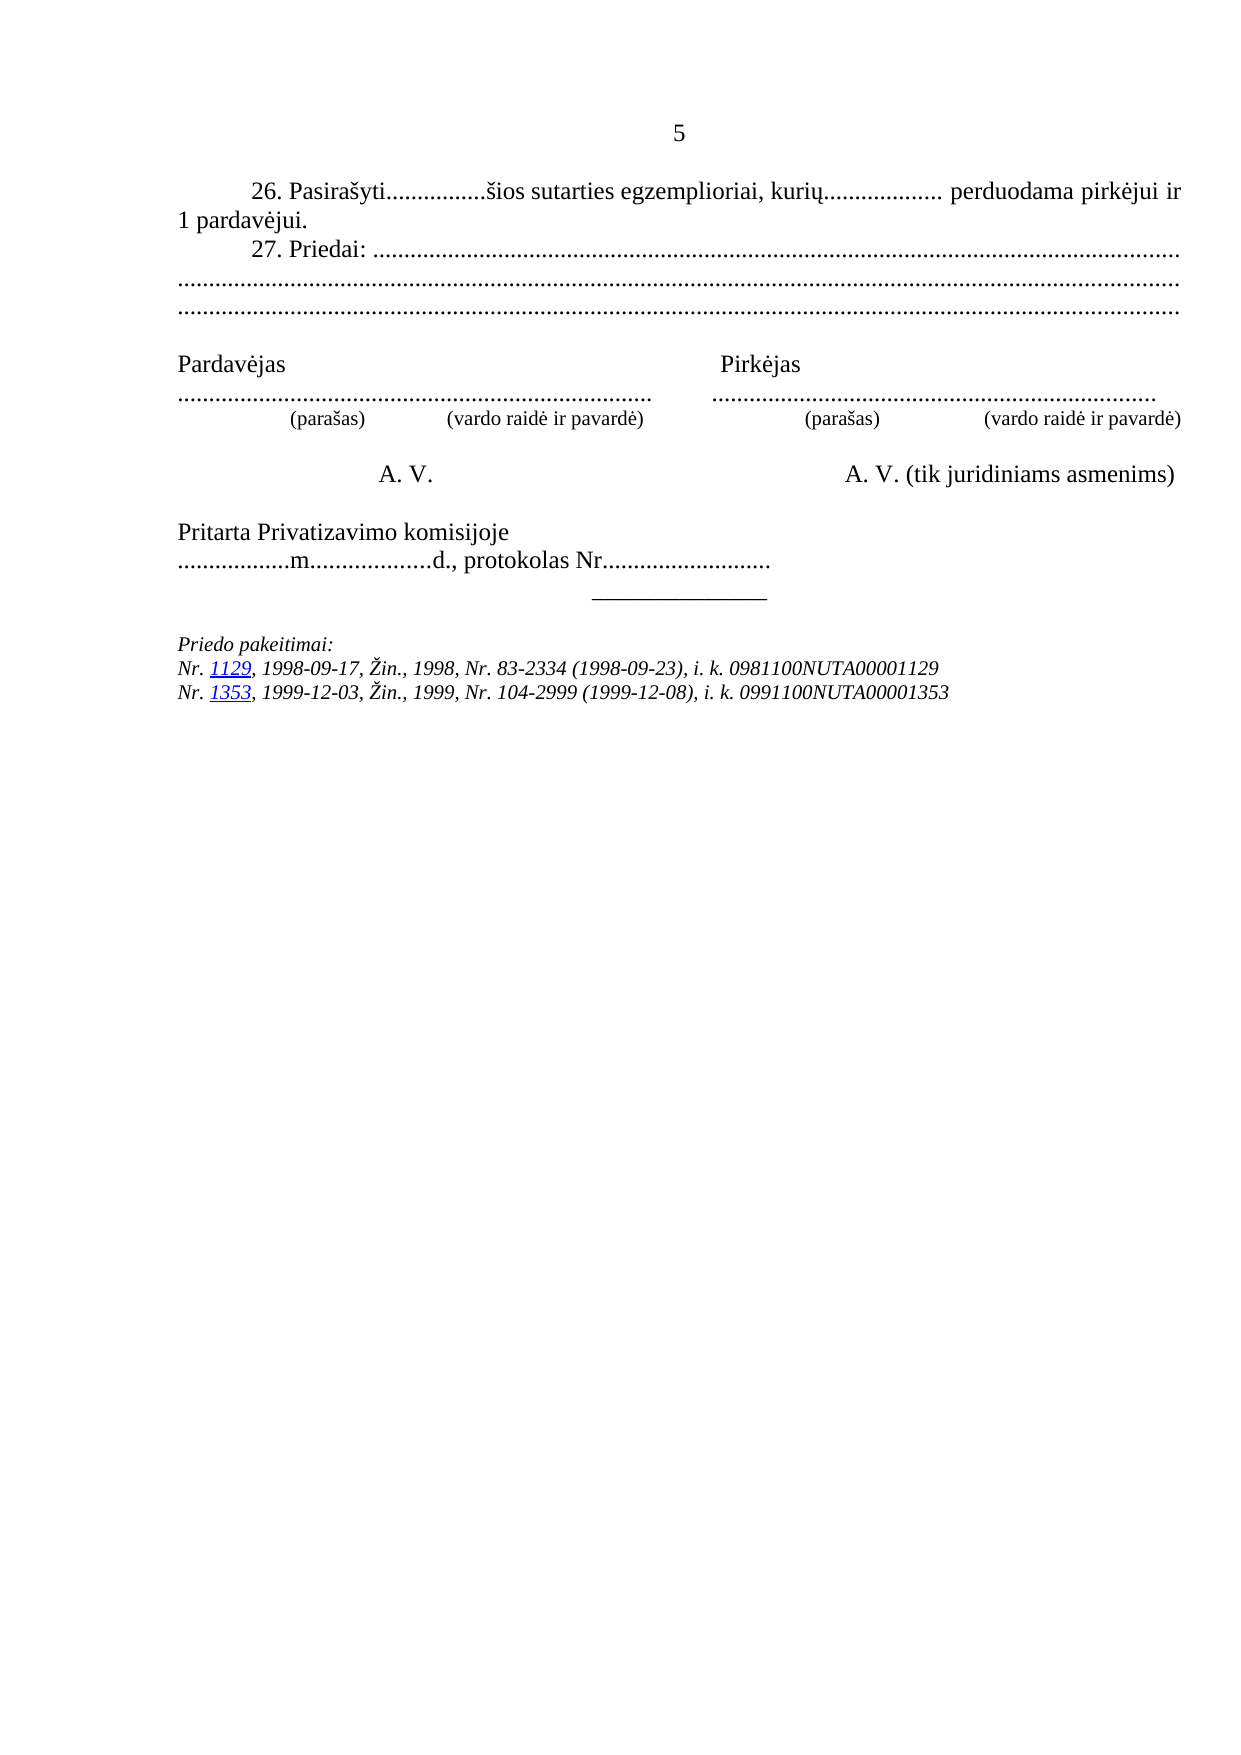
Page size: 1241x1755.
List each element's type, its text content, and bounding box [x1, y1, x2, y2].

text m. d., protokolas Nr. [177, 545, 1181, 574]
text 26. Pasirašyti šios sutarties egzemplioriai, kurių perduodama pirkėjui ir 1 pardavėjui. [177, 176, 1181, 234]
text 27. Priedai: [177, 234, 1181, 263]
text ______________ [177, 574, 1181, 603]
text Priedo pakeitimai: [177, 632, 1181, 656]
text Pardavėjas Pirkėjas [177, 349, 1181, 378]
text (parašas) (vardo raidė ir pavardė) (parašas) (vardo raidė ir pavardė) [177, 406, 1181, 430]
text A. V. A. V. (tik juridiniams asmenims) [177, 459, 1181, 488]
text Nr. 1353, 1999-12-03, Žin., 1999, Nr. 104-2999 (1999-12-08), i. k. 0991100NUTA00001353 [177, 680, 1181, 704]
text Nr. 1129, 1998-09-17, Žin., 1998, Nr. 83-2334 (1998-09-23), i. k. 0981100NUTA00001129 [177, 656, 1181, 680]
text Pritarta Privatizavimo komisijoje [177, 517, 1181, 545]
